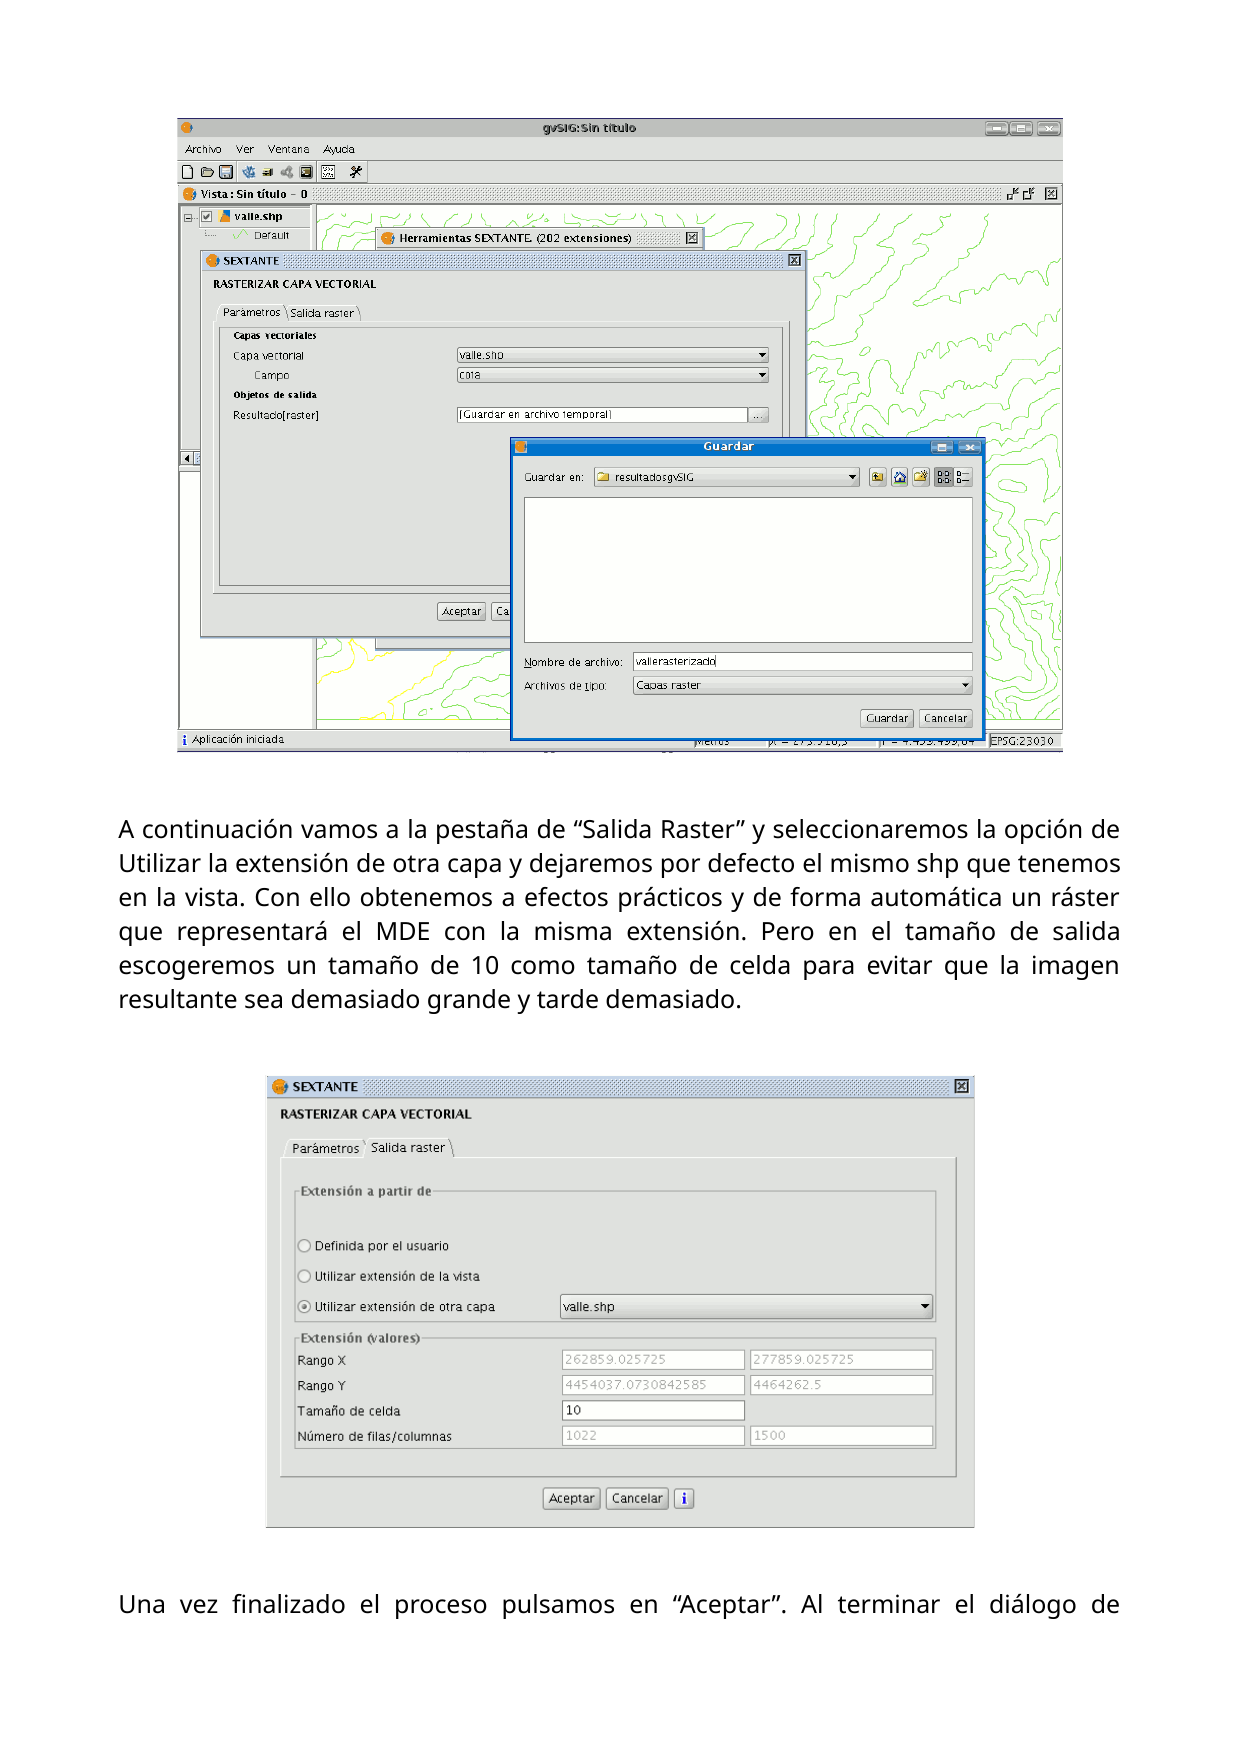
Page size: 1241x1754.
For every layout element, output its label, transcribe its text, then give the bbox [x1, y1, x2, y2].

text A continuación vamos a la pestaña de “Salida Raster” y seleccionaremos la opción de Utilizar la extensión de otra capa y dejaremos por defecto el mismo shp que tenemos en la vista. Con ello obtenemos a efectos prácticos y de forma automática un ráster que representará el MDE con la misma extensión. Pero en el tamaño de salida escogeremos un tamaño de 10 como tamaño de celda para evitar que la imagen resultante sea demasiado grande y tarde demasiado. [118, 811, 1122, 1016]
picture [265, 1075, 975, 1528]
picture [177, 118, 1063, 753]
text Una vez finalizado el proceso pulsamos en “Aceptar”. Al terminar el diálogo de [118, 1586, 1122, 1620]
